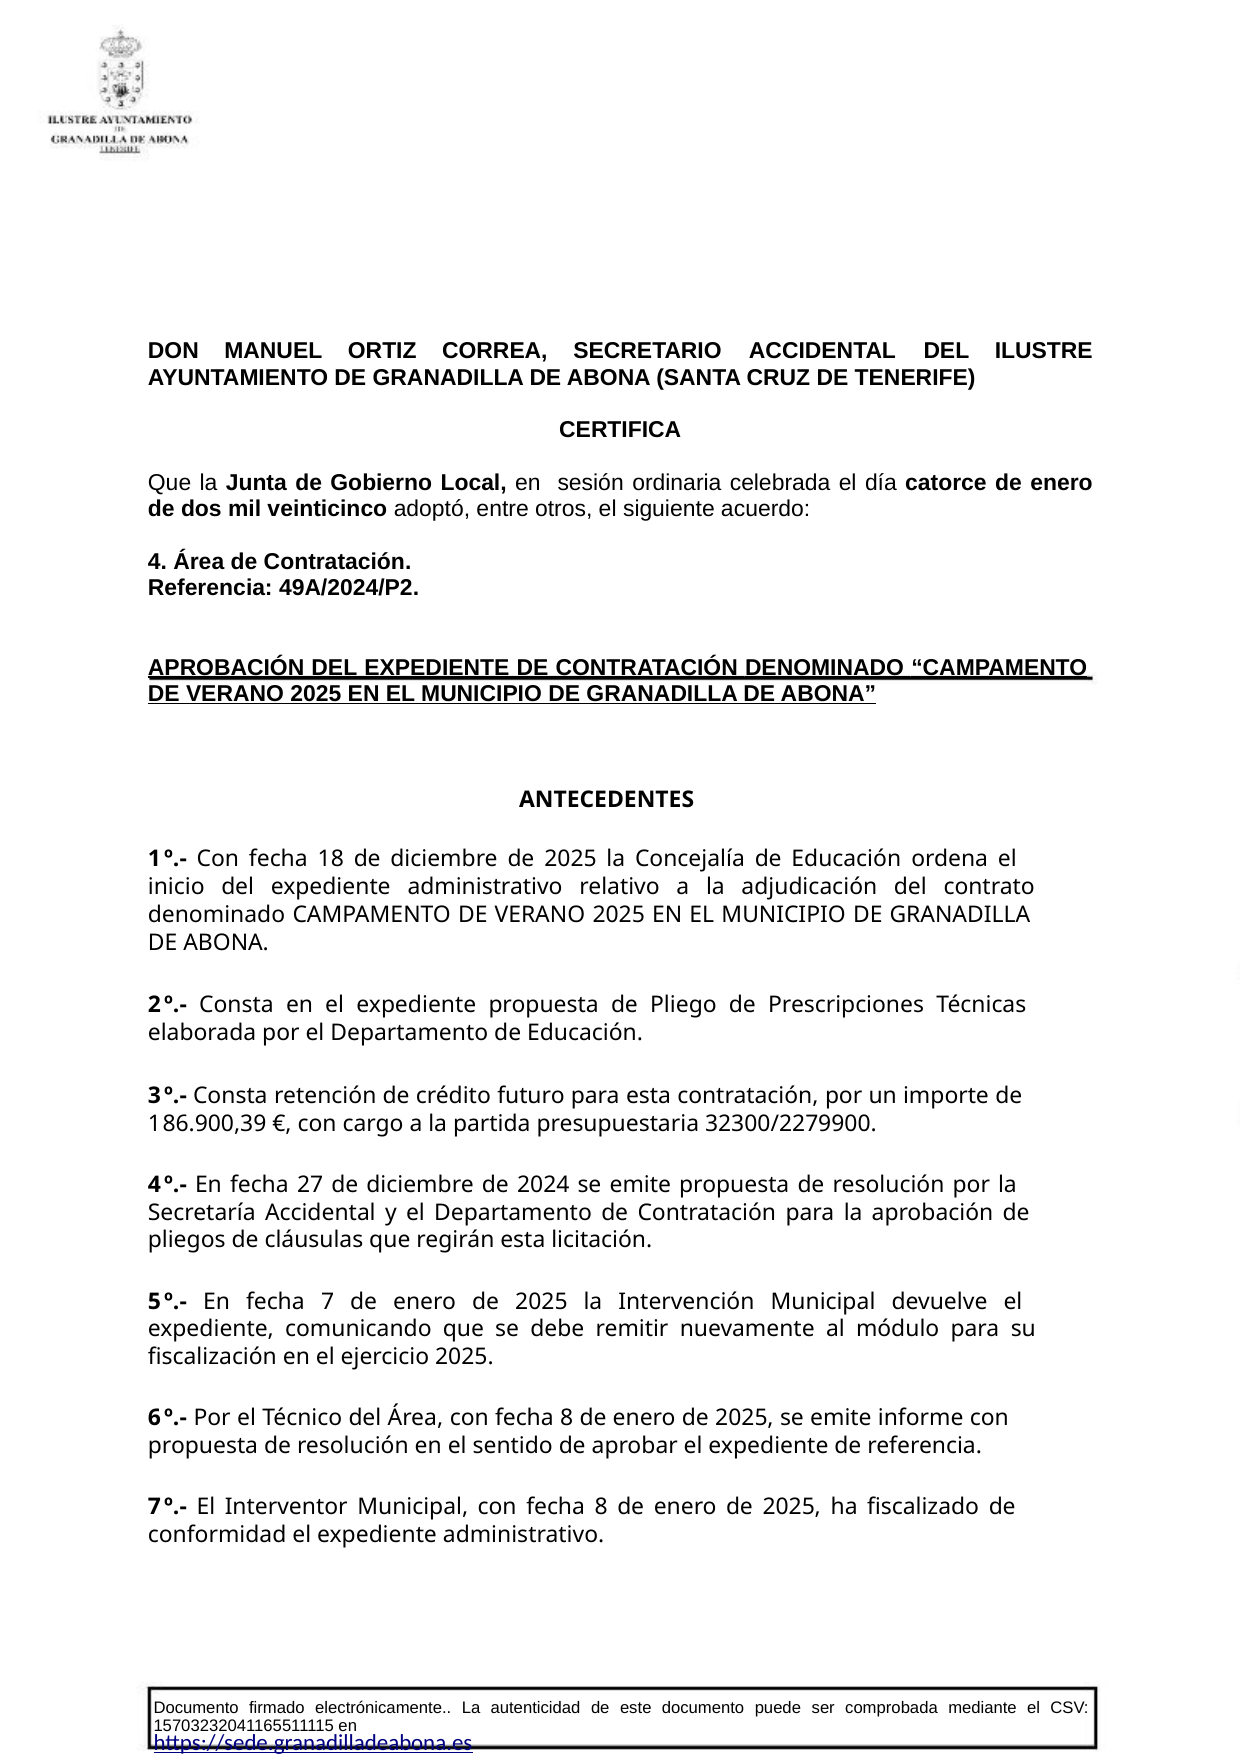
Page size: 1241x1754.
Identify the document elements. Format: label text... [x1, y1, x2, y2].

text 7 [148, 1493, 164, 1520]
text 2 [148, 991, 164, 1018]
text propuesta de resolución en el sentido de aprobar el expediente de referencia. [148, 1431, 1068, 1459]
text 86.900,39 €, con cargo a la partida presupuestaria 32300/2279900. [162, 1109, 977, 1137]
text APROBACIÓN DEL EXPEDIENTE DE CONTRATACIÓN DENOMINADO “CAMPAMENTO [148, 654, 1117, 680]
text 1 [148, 1109, 162, 1137]
text 5 [148, 1287, 164, 1315]
text Secretaría Accidental y el Departamento de Contratación para la aprobación de [148, 1198, 1120, 1226]
text º.- Consta retención de crédito futuro para esta contratación, por un importe de [164, 1081, 1120, 1109]
text 1 [148, 844, 164, 872]
text º.- Con fecha 18 de diciembre de 2025 la Concejalía de Educación ordena el [164, 844, 1120, 872]
text ACCIDENTAL [749, 338, 920, 364]
text expediente, comunicando que se debe remitir nuevamente al módulo para su [148, 1315, 1120, 1342]
text º.- Por el Técnico del Área, con fecha 8 de enero de 2025, se emite informe con [164, 1404, 1120, 1431]
text ORTIZ [348, 338, 427, 364]
text denominado CAMPAMENTO DE VERANO 2025 EN EL MUNICIPIO DE GRANADILLA [148, 900, 1120, 928]
text CERTIFICA [559, 417, 699, 443]
text pliegos de cláusulas que regirán esta licitación. [148, 1226, 1120, 1253]
text CORREA, [442, 338, 563, 364]
text 6 [148, 1404, 164, 1431]
text DON [148, 338, 206, 364]
text ANTECEDENTES [519, 785, 746, 813]
text fiscalización en el ejercicio 2025. [148, 1342, 1120, 1370]
text DEL [923, 338, 976, 364]
text º.- En fecha 7 de enero de 2025 la Intervención Municipal devuelve el [164, 1287, 1120, 1315]
text AYUNTAMIENTO DE GRANADILLA DE ABONA (SANTA CRUZ DE TENERIFE) [148, 364, 1010, 390]
text Que la Junta de Gobierno Local, en sesión ordinaria celebrada el día catorce de enero [148, 470, 1117, 496]
text DE ABONA. [148, 928, 1120, 956]
text º.- Consta en el expediente propuesta de Pliego de Prescripciones Técnicas [164, 991, 1120, 1018]
text 3 [148, 1081, 164, 1109]
text 4. Área de Contratación. [148, 549, 436, 575]
text conformidad el expediente administrativo. [148, 1520, 659, 1548]
text de dos mil veinticinco adoptó, entre otros, el siguiente acuerdo: [148, 496, 1117, 522]
text 15703232041165511115 en https://sede.granadilladeabona.es [153, 1717, 642, 1754]
text º.- El Interventor Municipal, con fecha 8 de enero de 2025, ha fiscalizado de [164, 1493, 1120, 1520]
text Referencia: 49A/2024/P2. [148, 575, 444, 601]
text elaborada por el Departamento de Educación. [148, 1018, 701, 1046]
text MANUEL [224, 338, 337, 364]
text Documento firmado electrónicamente.. La autenticidad de este documento puede ser comprobada mediante el CSV: [153, 1699, 1113, 1718]
text º.- En fecha 27 de diciembre de 2024 se emite propuesta de resolución por la [164, 1170, 1120, 1198]
text SECRETARIO [573, 338, 746, 364]
text inicio del expediente administrativo relativo a la adjudicación del contrato [148, 872, 1120, 900]
text 4 [148, 1170, 164, 1198]
text DE VERANO 2025 EN EL MUNICIPIO DE GRANADILLA DE ABONA” [148, 681, 1117, 706]
text ILUSTRE [994, 338, 1107, 364]
